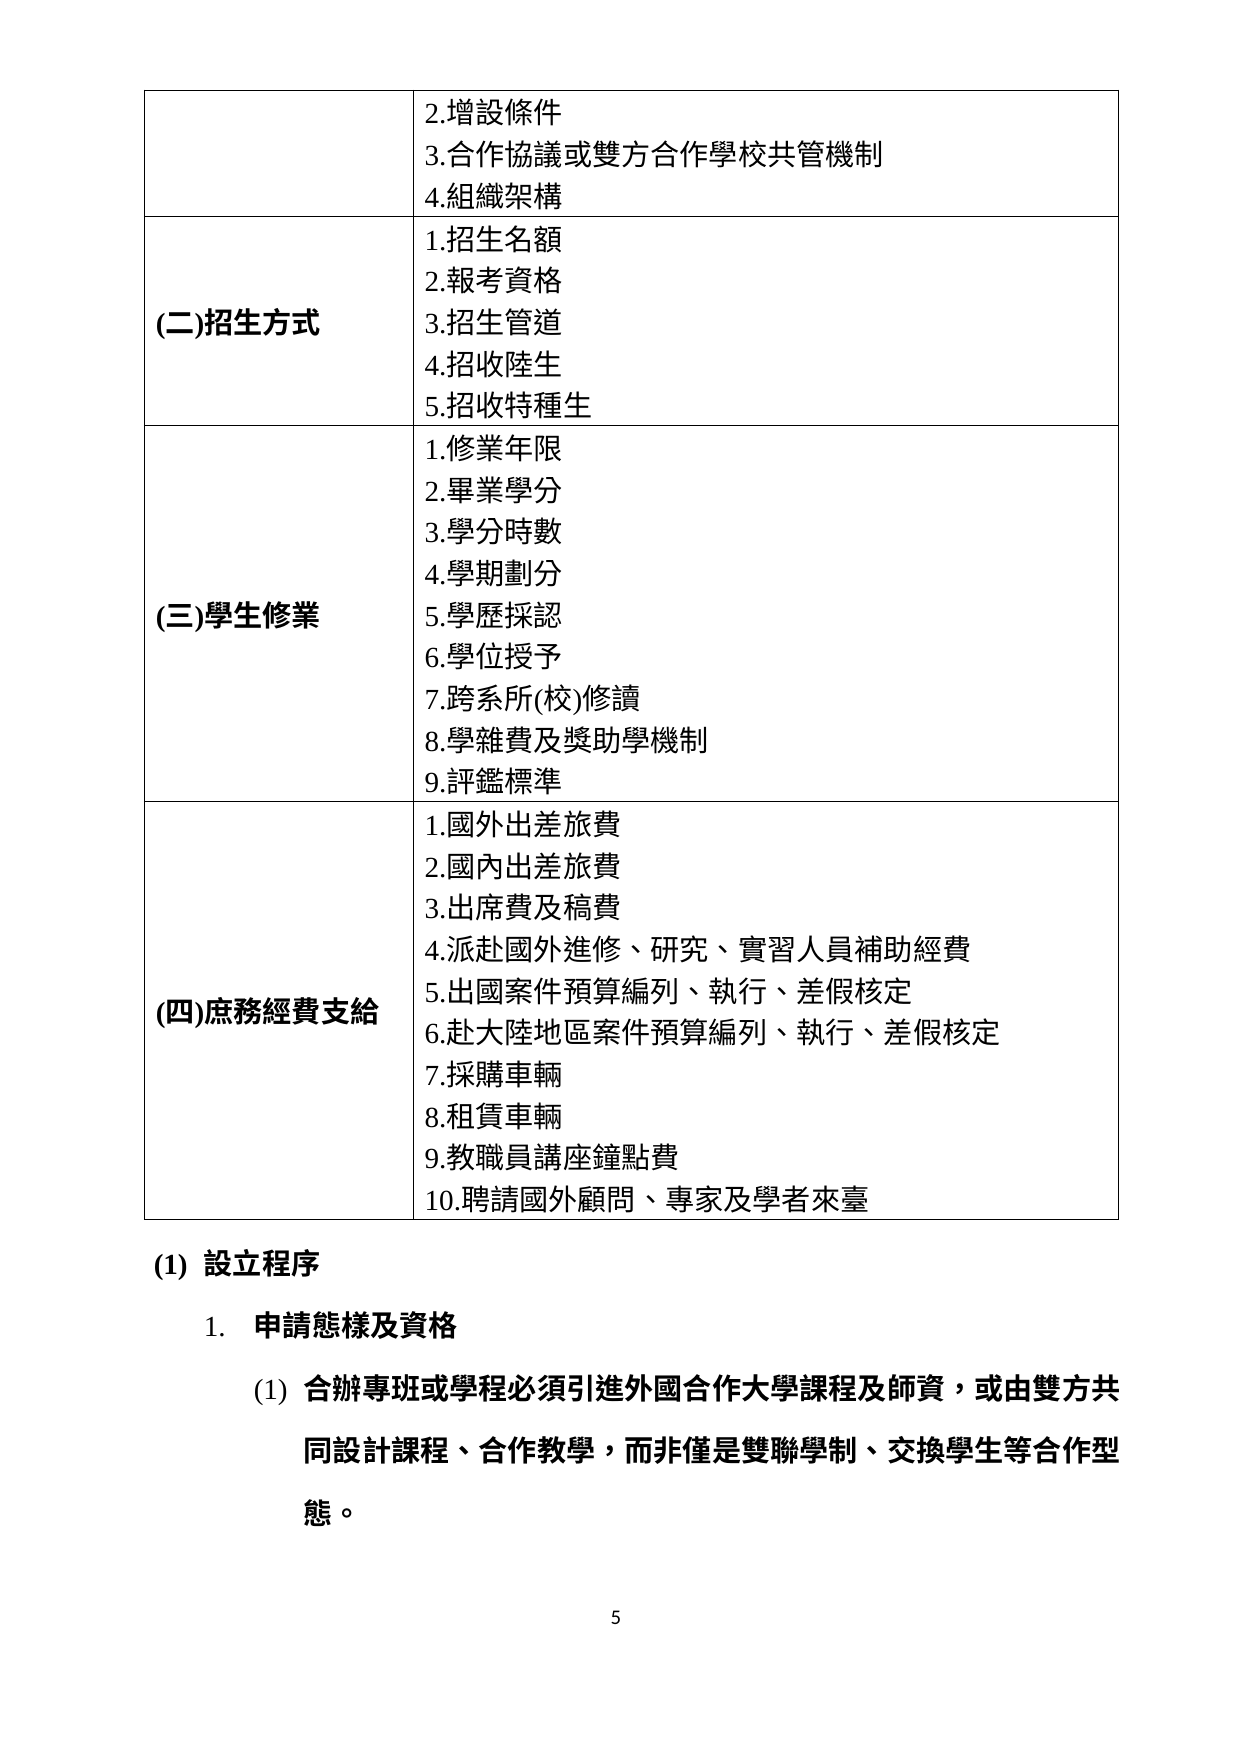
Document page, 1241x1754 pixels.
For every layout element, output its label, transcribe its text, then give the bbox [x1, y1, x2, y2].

list 設立程序 [153, 1220, 1128, 1282]
table_cell (四)庶務經費支給 [145, 802, 413, 1219]
table_cell 1.國外出差旅費 2.國內出差旅費 3.出席費及稿費 4.派赴國外進修、研究、實習人員補助經費 5.出國案件預算編列、執行、差假核定 6.赴大陸地區案件預算編列、執行、差假核定 7.採購車輛 8.租賃車輛 9.教職員講座鐘點費 10.聘請國外顧問、專家及學者來臺 [414, 802, 1118, 1219]
table_cell (二)招生方式 [145, 217, 413, 425]
table_cell 1.修業年限 2.畢業學分 3.學分時數 4.學期劃分 5.學歷採認 6.學位授予 7.跨系所(校)修讀 8.學雜費及獎助學機制 9.評鑑標準 [414, 426, 1118, 801]
list 合辦專班或學程必須引進外國合作大學課程及師資，或由雙方共同設計課程、合作教學，而非僅是雙聯學制、交換學生等合作型態。 [253, 1345, 1128, 1532]
table_header 2.增設條件 3.合作協議或雙方合作學校共管機制 4.組織架構 [414, 91, 1118, 216]
table_cell 1.招生名額 2.報考資格 3.招生管道 4.招收陸生 5.招收特種生 [414, 217, 1118, 425]
table_header [145, 91, 413, 216]
table_cell (三)學生修業 [145, 426, 413, 801]
list 申請態樣及資格 [203, 1282, 1128, 1345]
